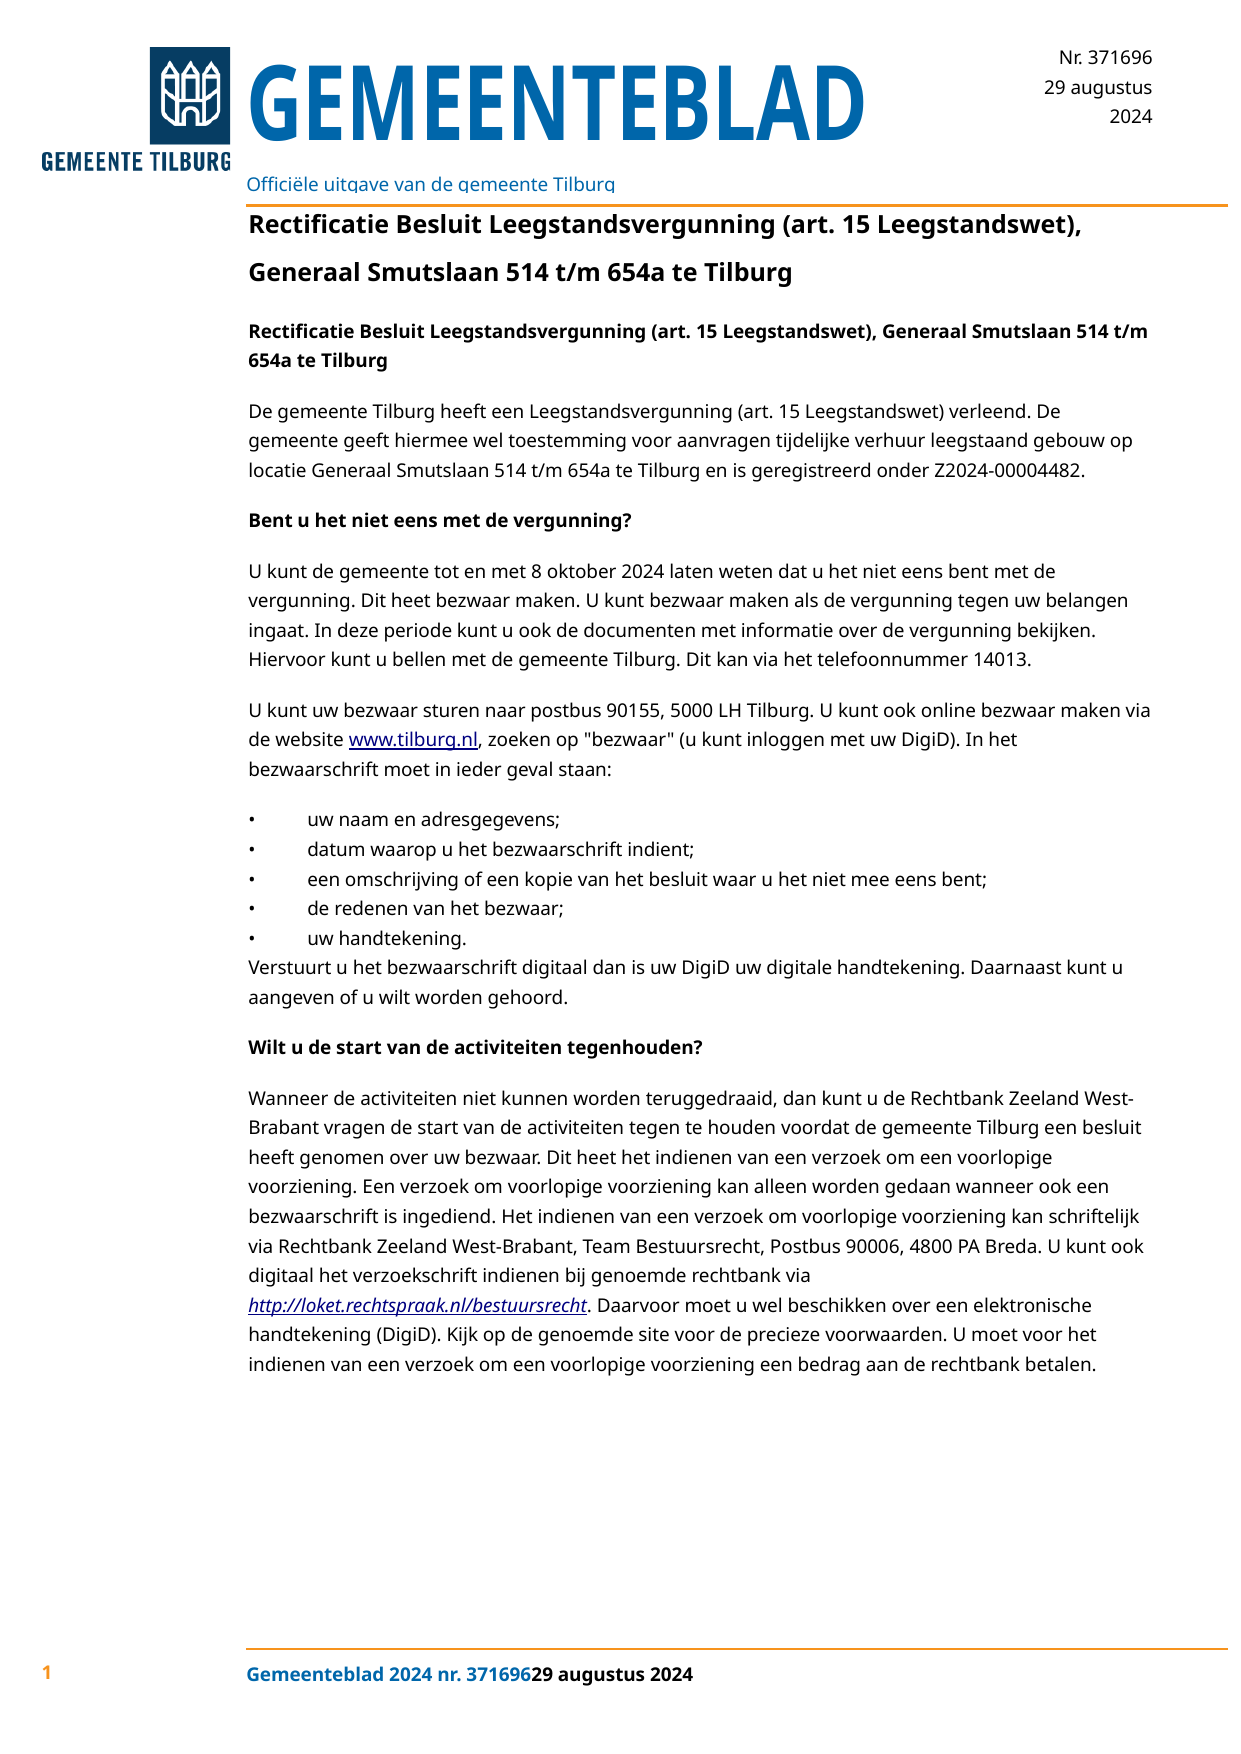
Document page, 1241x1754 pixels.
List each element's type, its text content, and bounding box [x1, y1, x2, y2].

text Rectificatie Besluit Leegstandsvergunning (art. 15 Leegstandswet), Generaal Smutslaan 514 t/m 654a te Tilburg [248, 318, 1152, 373]
list datum waarop u het bezwaarschrift indient; [248, 836, 1152, 862]
text Wanneer de activiteiten niet kunnen worden teruggedraaid, dan kunt u de Rechtbank Zeeland West-Brabant vragen de start van de activiteiten tegen te houden voordat de gemeente Tilburg een besluit heeft genomen over uw bezwaar. Dit heet het indienen van een verzoek om een voorlopige voorziening. Een verzoek om voorlopige voorziening kan alleen worden gedaan wanneer ook een bezwaarschrift is ingediend. Het indienen van een verzoek om voorlopige voorziening kan schriftelijk via Rechtbank Zeeland West-Brabant, Team Bestuursrecht, Postbus 90006, 4800 PA Breda. U kunt ook digitaal het verzoekschrift indienen bij genoemde rechtbank via http://loket.rechtspraak.nl/bestuursrecht. Daarvoor moet u wel beschikken over een elektronische handtekening (DigiD). Kijk op de genoemde site voor de precieze voorwaarden. U moet voor het indienen van een verzoek om een voorlopige voorziening een bedrag aan de rechtbank betalen. [248, 1085, 1152, 1377]
text U kunt uw bezwaar sturen naar postbus 90155, 5000 LH Tilburg. U kunt ook online bezwaar maken via de website www.tilburg.nl, zoeken op "bezwaar" (u kunt inloggen met uw DigiD). In het bezwaarschrift moet in ieder geval staan: [248, 697, 1152, 782]
text Rectificatie Besluit Leegstandsvergunning (art. 15 Leegstandswet), Generaal Smutslaan 514 t/m 654a te Tilburg [248, 207, 1152, 288]
list de redenen van het bezwaar; [248, 895, 1152, 921]
text De gemeente Tilburg heeft een Leegstandsvergunning (art. 15 Leegstandswet) verleend. De gemeente geeft hiermee wel toestemming voor aanvragen tijdelijke verhuur leegstaand gebouw op locatie Generaal Smutslaan 514 t/m 654a te Tilburg en is geregistreerd onder Z2024-00004482. [248, 398, 1152, 483]
text Bent u het niet eens met de vergunning? [248, 507, 1152, 533]
list uw naam en adresgegevens; [248, 807, 1152, 832]
list een omschrijving of een kopie van het besluit waar u het niet mee eens bent; [248, 866, 1152, 892]
text U kunt de gemeente tot en met 8 oktober 2024 laten weten dat u het niet eens bent met de vergunning. Dit heet bezwaar maken. U kunt bezwaar maken als de vergunning tegen uw belangen ingaat. In deze periode kunt u ook de documenten met informatie over de vergunning bekijken. Hiervoor kunt u bellen met de gemeente Tilburg. Dit kan via het telefoonnummer 14013. [248, 558, 1152, 672]
text Wilt u de start van de activiteiten tegenhouden? [248, 1034, 1152, 1060]
text Verstuurt u het bezwaarschrift digitaal dan is uw DigiD uw digitale handtekening. Daarnaast kunt u aangeven of u wilt worden gehoord. [248, 954, 1152, 1010]
picture [41, 47, 231, 172]
list uw handtekening. [248, 925, 1152, 951]
